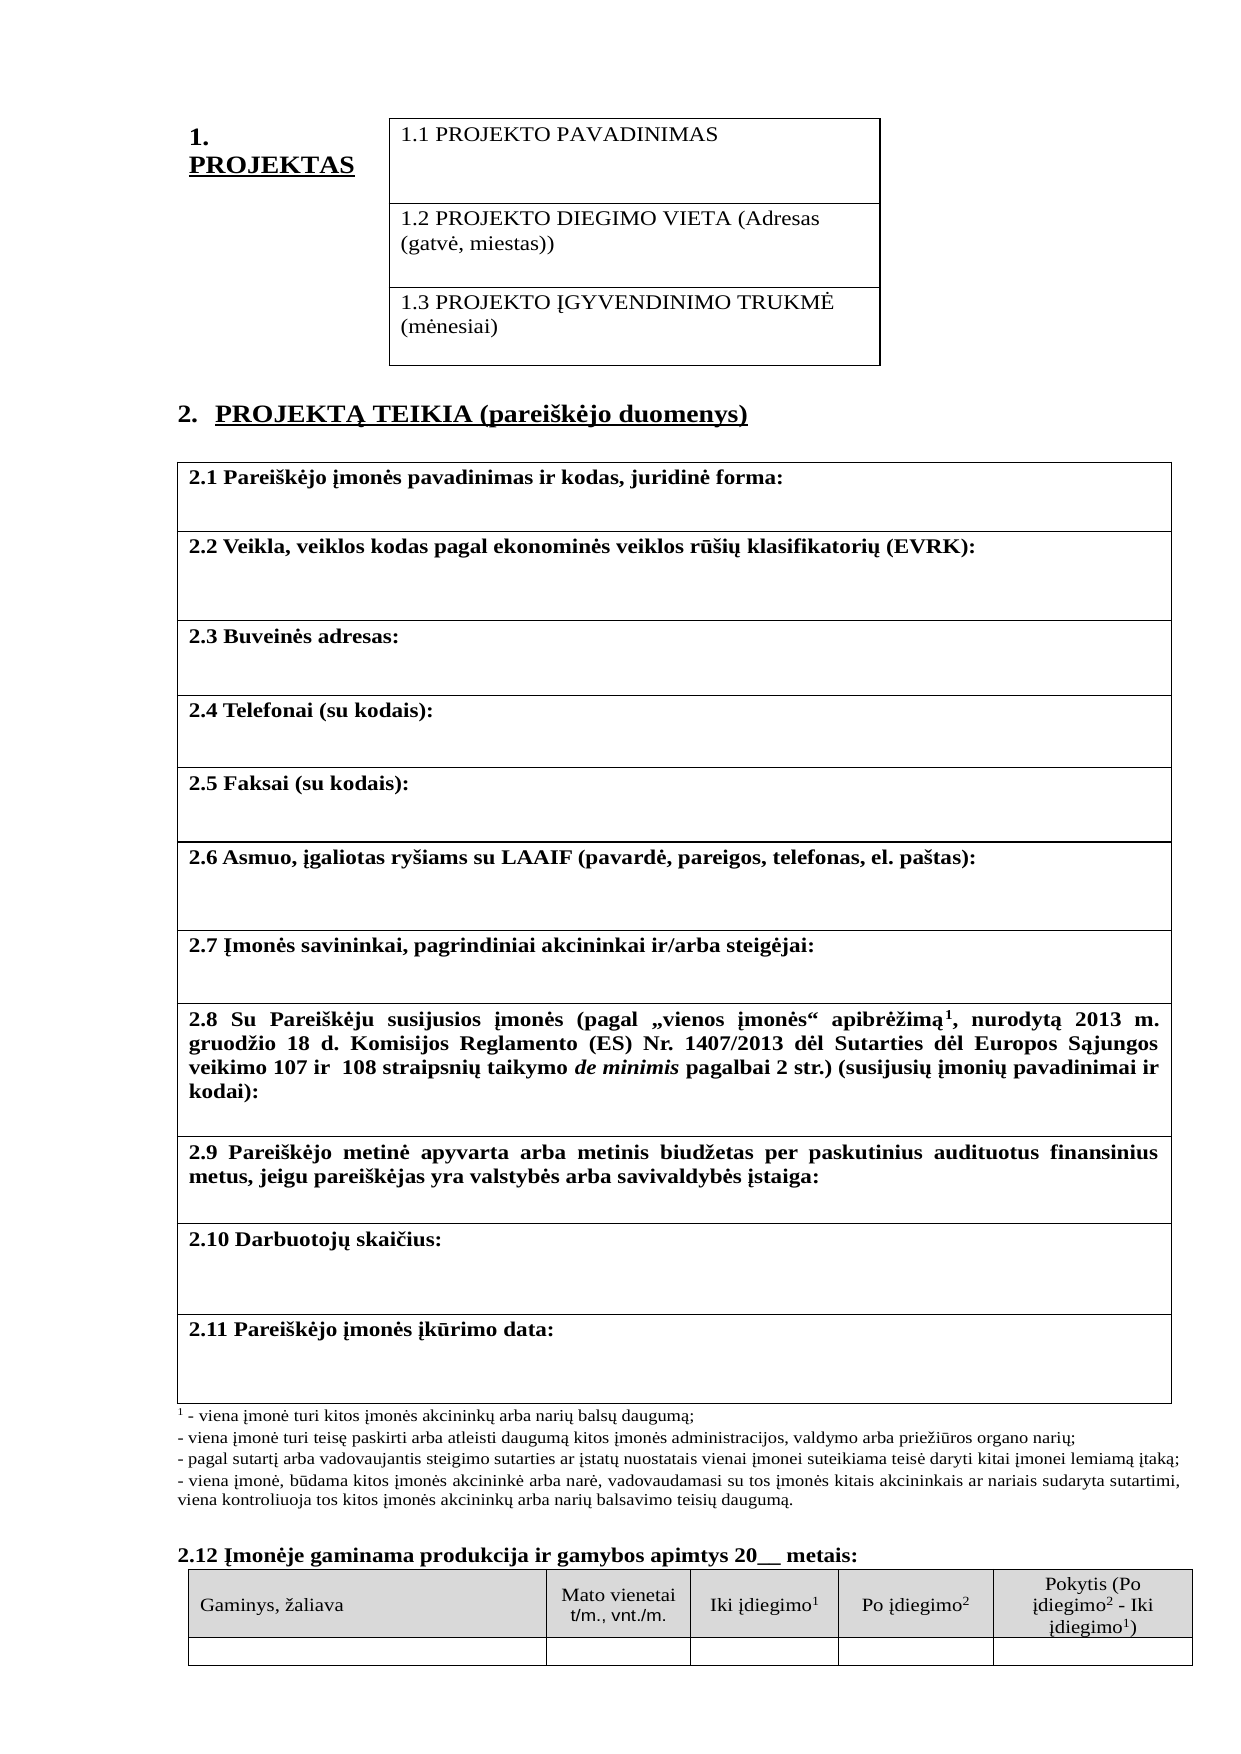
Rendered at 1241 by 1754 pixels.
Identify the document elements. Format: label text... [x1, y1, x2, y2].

text - pagal sutartį arba vadovaujantis steigimo sutarties ar įstatų nuostatais vienai įmonei suteikiama teisė daryti kitai įmonei lemiamą įtaką; [177, 1449, 1181, 1468]
table_cell [839, 1638, 993, 1665]
table_header Po įdiegimo2 [839, 1570, 993, 1637]
table_cell 1.3 PROJEKTO ĮGYVENDINIMO TRUKMĖ (mėnesiai) [390, 288, 879, 365]
table_cell 2.2 Veikla, veiklos kodas pagal ekonominės veiklos rūšių klasifikatorių (EVRK): [178, 532, 1171, 620]
table_cell 2.6 Asmuo, įgaliotas ryšiams su LAAIF (pavardė, pareigos, telefonas, el. paštas): [178, 843, 1171, 929]
text 2. PROJEKTĄ TEIKIA (pareiškėjo duomenys) [177, 399, 1181, 428]
table_cell [547, 1638, 690, 1665]
table_cell 1.2 PROJEKTO DIEGIMO VIETA (Adresas (gatvė, miestas)) [390, 204, 879, 287]
table_cell 2.9 Pareiškėjo metinė apyvarta arba metinis biudžetas per paskutinius audituotus finansinius metus, jeigu pareiškėjas yra valstybės arba savivaldybės įstaiga: [178, 1137, 1171, 1223]
table_cell [177, 203, 389, 287]
table_cell [994, 1638, 1192, 1665]
text - viena įmonė, būdama kitos įmonės akcininkė arba narė, vadovaudamasi su tos įmonės kitais akcininkais ar nariais sudaryta sutartimi, viena kontroliuoja tos kitos įmonės akcininkų arba narių balsavimo teisių daugumą. [177, 1471, 1181, 1509]
text 1 - viena įmonė turi kitos įmonės akcininkų arba narių balsų daugumą; [177, 1406, 1181, 1425]
table_cell 2.5 Faksai (su kodais): [178, 768, 1171, 841]
table_cell [691, 1638, 838, 1665]
table_cell 2.8 Su Pareiškėju susijusios įmonės (pagal „vienos įmonės“ apibrėžimą1, nurodytą 2013 m. gruodžio 18 d. Komisijos Reglamento (ES) Nr. 1407/2013 dėl Sutarties dėl Europos Sąjungos veikimo 107 ir 108 straipsnių taikymo de minimis pagalbai 2 str.) (susijusių įmonių pavadinimai ir kodai): [178, 1004, 1171, 1136]
table_header 1. PROJEKTAS [177, 118, 389, 203]
text 2.12 Įmonėje gaminama produkcija ir gamybos apimtys 20__ metais: [177, 1542, 1181, 1567]
table_cell 2.7 Įmonės savininkai, pagrindiniai akcininkai ir/arba steigėjai: [178, 931, 1171, 1003]
table_cell 2.11 Pareiškėjo įmonės įkūrimo data: [178, 1315, 1171, 1402]
table_header Pokytis (Po įdiegimo2 - Iki įdiegimo1) [994, 1570, 1192, 1637]
text - viena įmonė turi teisę paskirti arba atleisti daugumą kitos įmonės administracijos, valdymo arba priežiūros organo narių; [177, 1427, 1181, 1447]
table_header Iki įdiegimo1 [691, 1570, 838, 1637]
table_cell 2.10 Darbuotojų skaičius: [178, 1224, 1171, 1313]
table_header Gaminys, žaliava [189, 1570, 546, 1637]
table_header Mato vienetai t/m., vnt./m. [547, 1570, 690, 1637]
table_cell [177, 287, 389, 365]
table_cell 2.3 Buveinės adresas: [178, 621, 1171, 695]
table_cell [189, 1638, 546, 1665]
table_header 1.1 PROJEKTO PAVADINIMAS [390, 119, 879, 203]
table_header 2.1 Pareiškėjo įmonės pavadinimas ir kodas, juridinė forma: [178, 463, 1171, 531]
table_cell 2.4 Telefonai (su kodais): [178, 696, 1171, 767]
